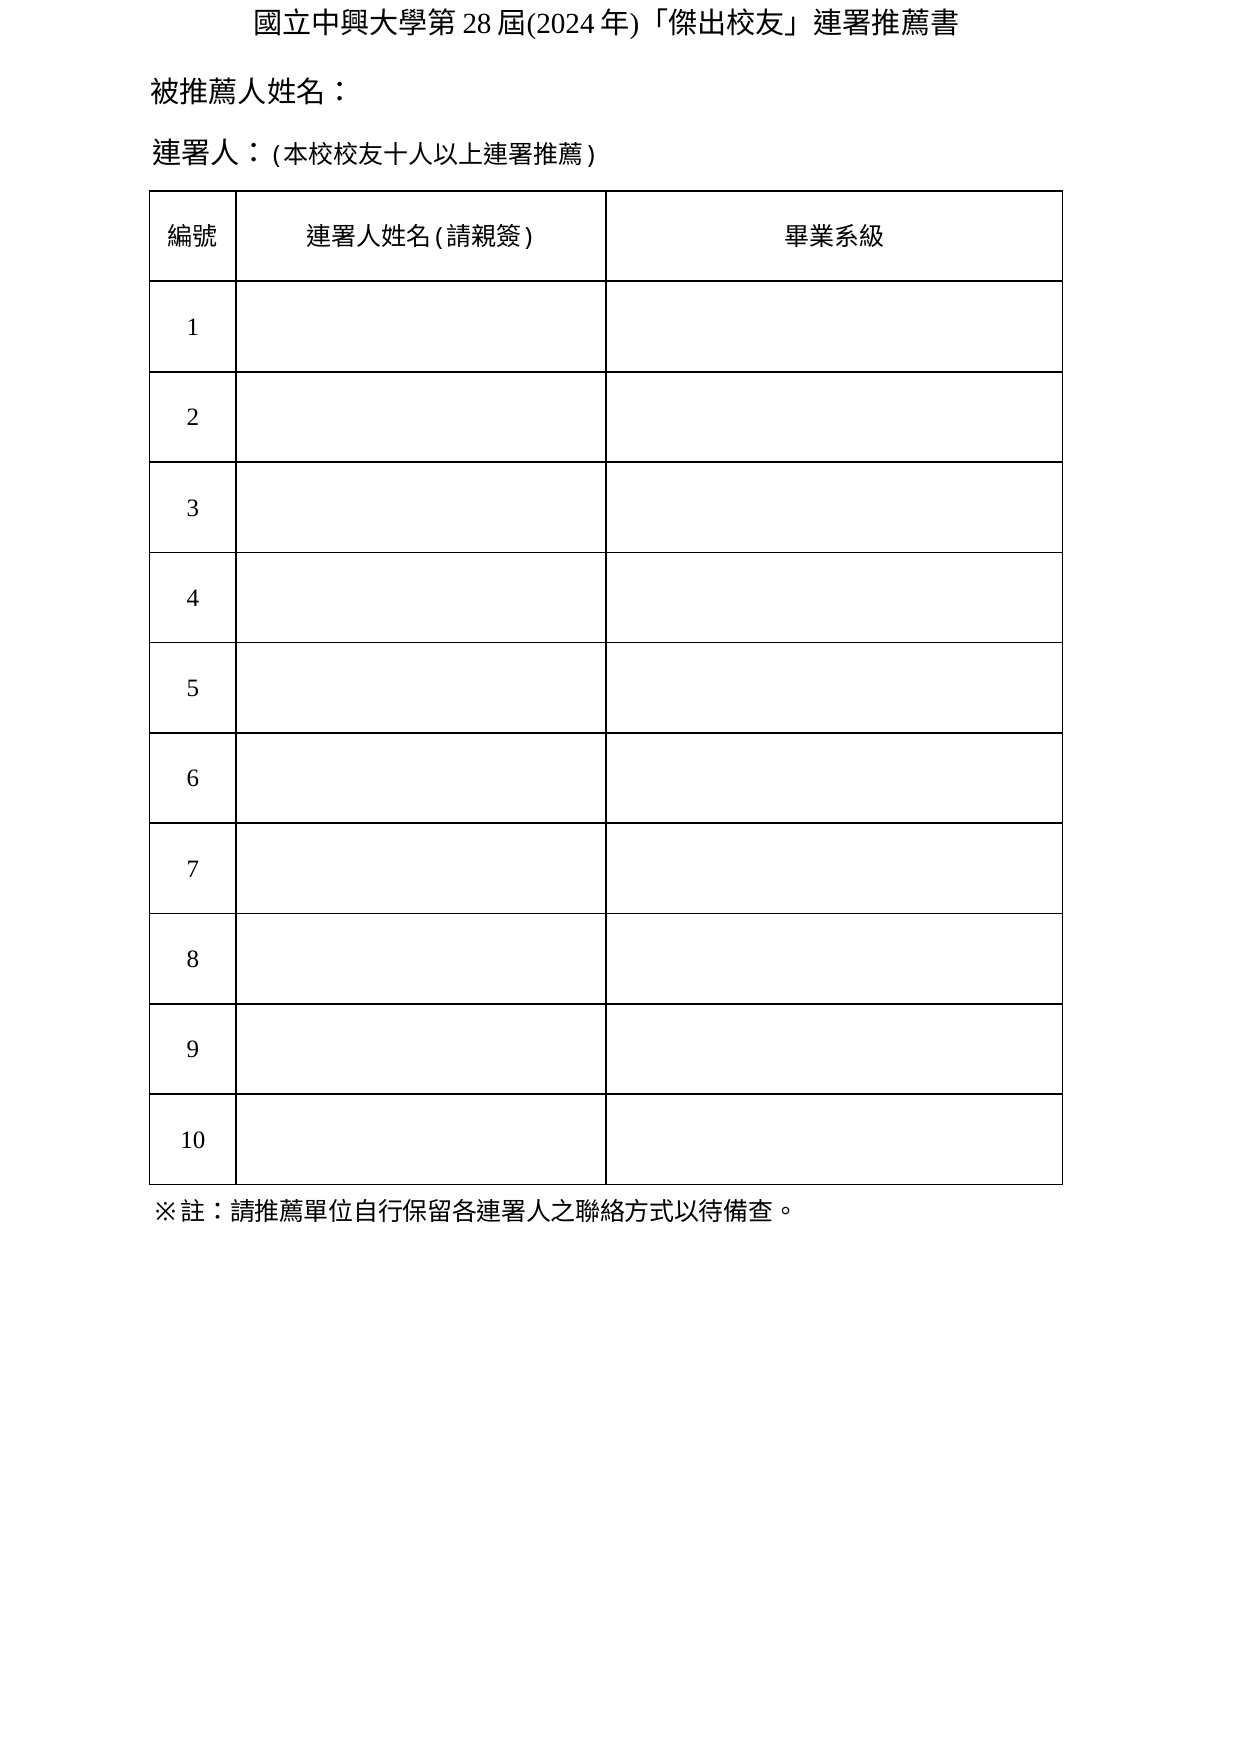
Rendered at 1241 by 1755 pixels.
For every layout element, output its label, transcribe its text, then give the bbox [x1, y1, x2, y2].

table_cell [237, 282, 605, 371]
table_cell 10 [150, 1095, 235, 1183]
table_cell 5 [150, 643, 235, 732]
table_cell [607, 643, 1062, 732]
table_cell [607, 914, 1062, 1003]
table_cell 3 [150, 463, 235, 551]
table_cell [607, 734, 1062, 822]
table_cell [237, 643, 605, 732]
text ※註：請推薦單位自行保留各連署人之聯絡方式以待備查。 [123, 1197, 1105, 1226]
subtitle 被推薦人姓名： [118, 68, 1004, 111]
table_cell [607, 463, 1062, 551]
table_cell 8 [150, 914, 235, 1003]
table_cell [237, 1005, 605, 1093]
table_cell 6 [150, 734, 235, 822]
table_cell 9 [150, 1005, 235, 1093]
table_cell [237, 553, 605, 642]
table_cell 4 [150, 553, 235, 642]
text 連署人：(本校校友十人以上連署推薦) [119, 129, 1105, 171]
table_cell 7 [150, 824, 235, 912]
table_cell [237, 914, 605, 1003]
table_cell [607, 553, 1062, 642]
subtitle 國立中興大學第28屆(2024年)「傑出校友」連署推薦書 [122, 0, 1003, 42]
table_cell [607, 373, 1062, 461]
table_cell 2 [150, 373, 235, 461]
table_header 畢業系級 [607, 192, 1062, 280]
table_cell [607, 1005, 1062, 1093]
table_cell [237, 734, 605, 822]
table_cell [237, 1095, 605, 1183]
table_cell [237, 824, 605, 912]
table_header 連署人姓名(請親簽) [237, 192, 605, 280]
table_cell [607, 1095, 1062, 1183]
table_cell [607, 824, 1062, 912]
table_cell [607, 282, 1062, 371]
table_cell [237, 463, 605, 551]
table_header 編號 [150, 192, 235, 280]
table_cell 1 [150, 282, 235, 371]
table_cell [237, 373, 605, 461]
